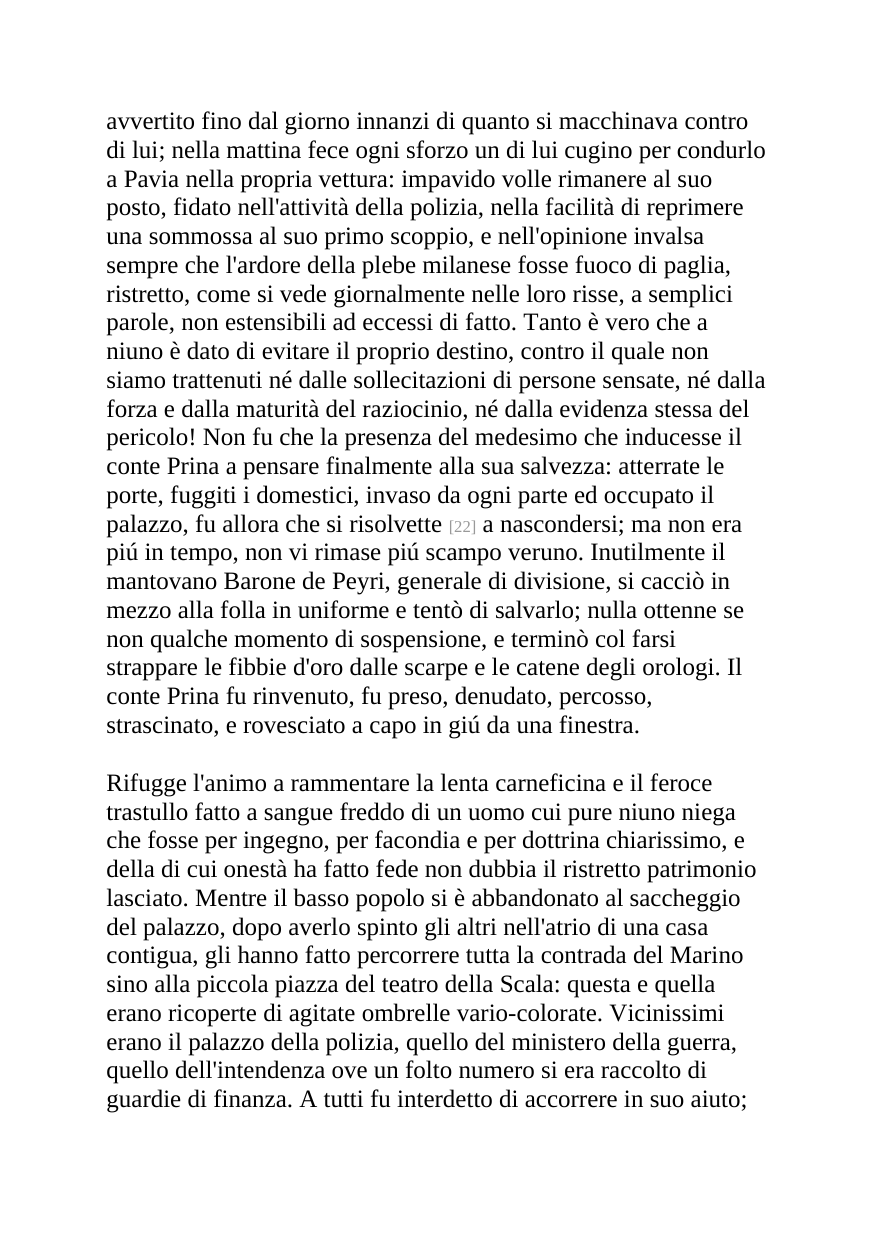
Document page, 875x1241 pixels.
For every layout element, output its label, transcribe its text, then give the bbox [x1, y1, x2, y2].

text Rifugge l'animo a rammentare la lenta carneficina e il feroce trastullo fatto a sangue freddo di un uomo cui pure niuno niega che fosse per ingegno, per facondia e per dottrina chiarissimo, e della di cui onestà ha fatto fede non dubbia il ristretto patrimonio lasciato. Mentre il basso popolo si è abbandonato al saccheggio del palazzo, dopo averlo spinto gli altri nell'atrio di una casa contigua, gli hanno fatto percorrere tutta la contrada del Marino sino alla piccola piazza del teatro della Scala: questa e quella erano ricoperte di agitate ombrelle vario-colorate. Vicinissimi erano il palazzo della polizia, quello del ministero della guerra, quello dell'intendenza ove un folto numero si era raccolto di guardie di finanza. A tutti fu interdetto di accorrere in suo aiuto; [106, 768, 768, 1113]
text avvertito fino dal giorno innanzi di quanto si macchinava contro di lui; nella mattina fece ogni sforzo un di lui cugino per condurlo a Pavia nella propria vettura: impavido volle rimanere al suo posto, fidato nell'attività della polizia, nella facilità di reprimere una sommossa al suo primo scoppio, e nell'opinione invalsa sempre che l'ardore della plebe milanese fosse fuoco di paglia, ristretto, come si vede giornalmente nelle loro risse, a semplici parole, non estensibili ad eccessi di fatto. Tanto è vero che a niuno è dato di evitare il proprio destino, contro il quale non siamo trattenuti né dalle sollecitazioni di persone sensate, né dalla forza e dalla maturità del raziocinio, né dalla evidenza stessa del pericolo! Non fu che la presenza del medesimo che inducesse il conte Prina a pensare finalmente alla sua salvezza: atterrate le porte, fuggiti i domestici, invaso da ogni parte ed occupato il palazzo, fu allora che si risolvette [22] a nascondersi; ma non era piú in tempo, non vi rimase piú scampo veruno. Inutilmente il mantovano Barone de Peyri, generale di divisione, si cacciò in mezzo alla folla in uniforme e tentò di salvarlo; nulla ottenne se non qualche momento di sospensione, e terminò col farsi strappare le fibbie d'oro dalle scarpe e le catene degli orologi. Il conte Prina fu rinvenuto, fu preso, denudato, percosso, strascinato, e rovesciato a capo in giú da una finestra. [106, 106, 768, 739]
